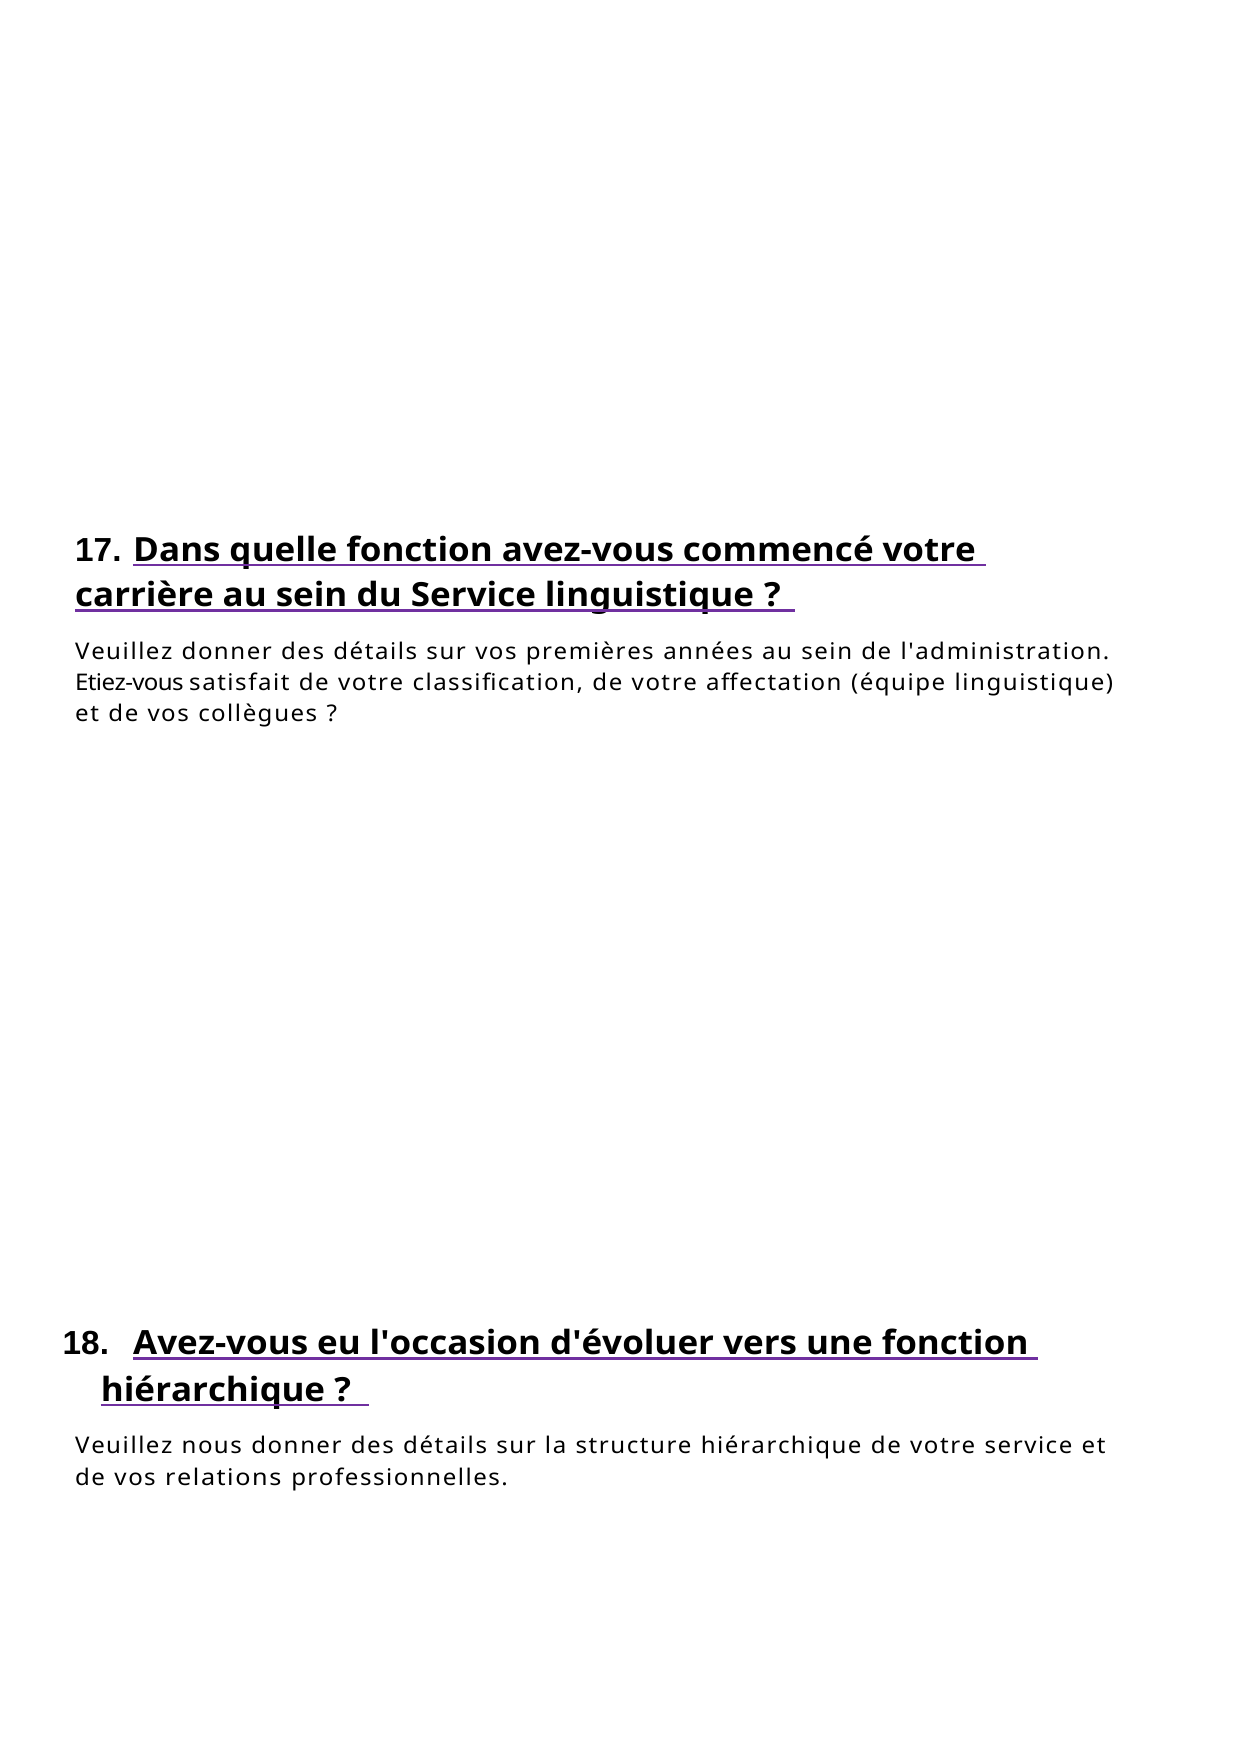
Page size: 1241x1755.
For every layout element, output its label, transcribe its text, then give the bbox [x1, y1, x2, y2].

text Veuillez nous donner des détails sur la structure hiérarchique de votre service et de vos relations professionnelles. [75, 1429, 1141, 1492]
text Veuillez donner des détails sur vos premières années au sein de l'administration. Etiez-vous satisfait de votre classification, de votre affectation (équipe linguistique) et de vos collègues ? [75, 635, 1141, 728]
list Dans quelle fonction avez-vous commencé votre carrière au sein du Service linguistique ? [75, 525, 1102, 617]
list Avez-vous eu l'occasion d'évoluer vers une fonction hiérarchique ? [62, 1319, 1174, 1411]
